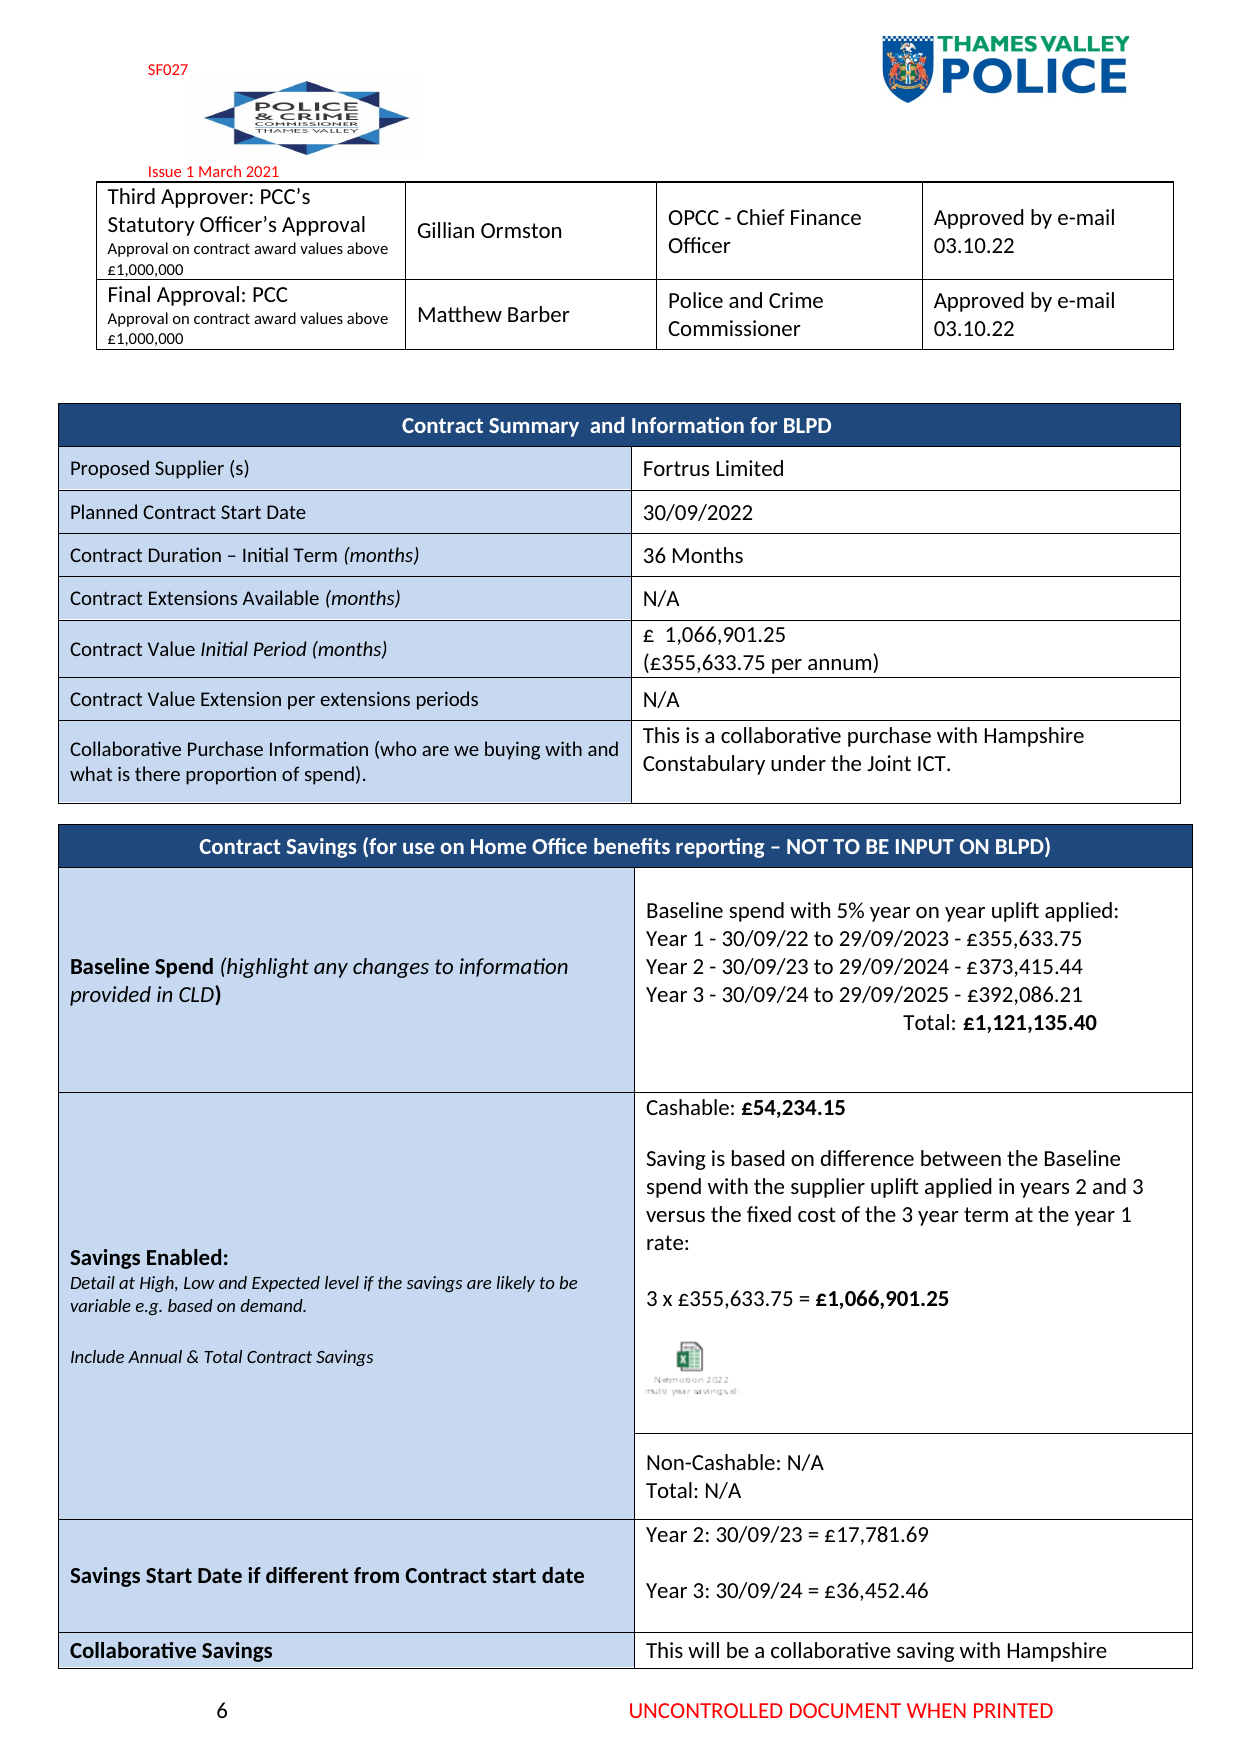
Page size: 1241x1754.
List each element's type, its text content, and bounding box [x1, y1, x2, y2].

table_cell Savings Start Date if different from Contract start date [59, 1520, 634, 1632]
table_cell Cashable: £54,234.15 Saving is based on difference between the Baseline spend with the supplier uplift applied in years 2 and 3 versus the fixed cost of the 3 year term at the year 1 rate: 3 x £355,633.75 = £1,066,901.25 [635, 1093, 1192, 1433]
table_cell Planned Contract Start Date [59, 491, 631, 533]
table_cell This is a collaborative purchase with Hampshire Constabulary under the Joint ICT. [632, 721, 1180, 802]
table_cell 36 Months [632, 534, 1180, 576]
table_cell Contract Value Initial Period (months) [59, 621, 631, 677]
table_cell Proposed Supplier (s) [59, 447, 631, 489]
table_cell Collaborative Purchase Information (who are we buying with and what is there proportion of spend). [59, 721, 631, 802]
table_cell Collaborative Savings [59, 1633, 634, 1667]
table_cell Third Approver: PCC’s Statutory Officer’s Approval Approval on contract award values above £1,000,000 [97, 183, 405, 279]
table_cell Year 2: 30/09/23 = £17,781.69 Year 3: 30/09/24 = £36,452.46 [635, 1520, 1192, 1632]
table_cell Baseline spend with 5% year on year uplift applied: Year 1 - 30/09/22 to 29/09/2023 - £355,633.75 Year 2 - 30/09/23 to 29/09/2024 - £373,415.44 Year 3 - 30/09/24 to 29/09/2025 - £392,086.21 Total: £1,121,135.40 [635, 868, 1192, 1092]
table_header Contract Summary and Information for BLPD [59, 404, 1180, 446]
table_cell Matthew Barber [406, 280, 656, 349]
table_cell Non-Cashable: N/A Total: N/A [635, 1434, 1192, 1519]
table_cell Final Approval: PCC Approval on contract award values above £1,000,000 [97, 280, 405, 349]
table_cell 30/09/2022 [632, 491, 1180, 533]
table_cell £ 1,066,901.25 (£355,633.75 per annum) [632, 621, 1180, 677]
table_cell Approved by e-mail 03.10.22 [923, 183, 1173, 279]
table_cell Contract Duration – Initial Term (months) [59, 534, 631, 576]
table_cell N/A [632, 678, 1180, 720]
table_header Contract Savings (for use on Home Office benefits reporting – NOT TO BE INPUT ON BLPD) [59, 825, 1192, 867]
table_cell OPCC - Chief Finance Officer [657, 183, 922, 279]
table_cell N/A [632, 577, 1180, 619]
table_cell Approved by e-mail 03.10.22 [923, 280, 1173, 349]
table_cell Contract Value Extension per extensions periods [59, 678, 631, 720]
table_cell Police and Crime Commissioner [657, 280, 922, 349]
table_cell Baseline Spend (highlight any changes to information provided in CLD) [59, 868, 634, 1092]
table_cell Savings Enabled: Detail at High, Low and Expected level if the savings are likely to be variable e.g. based on demand. Include Annual & Total Contract Savings [59, 1093, 634, 1519]
table_cell Contract Extensions Available (months) [59, 577, 631, 619]
table_cell This will be a collaborative saving with Hampshire [635, 1633, 1192, 1667]
table_cell Gillian Ormston [406, 183, 656, 279]
table_cell Fortrus Limited [632, 447, 1180, 489]
